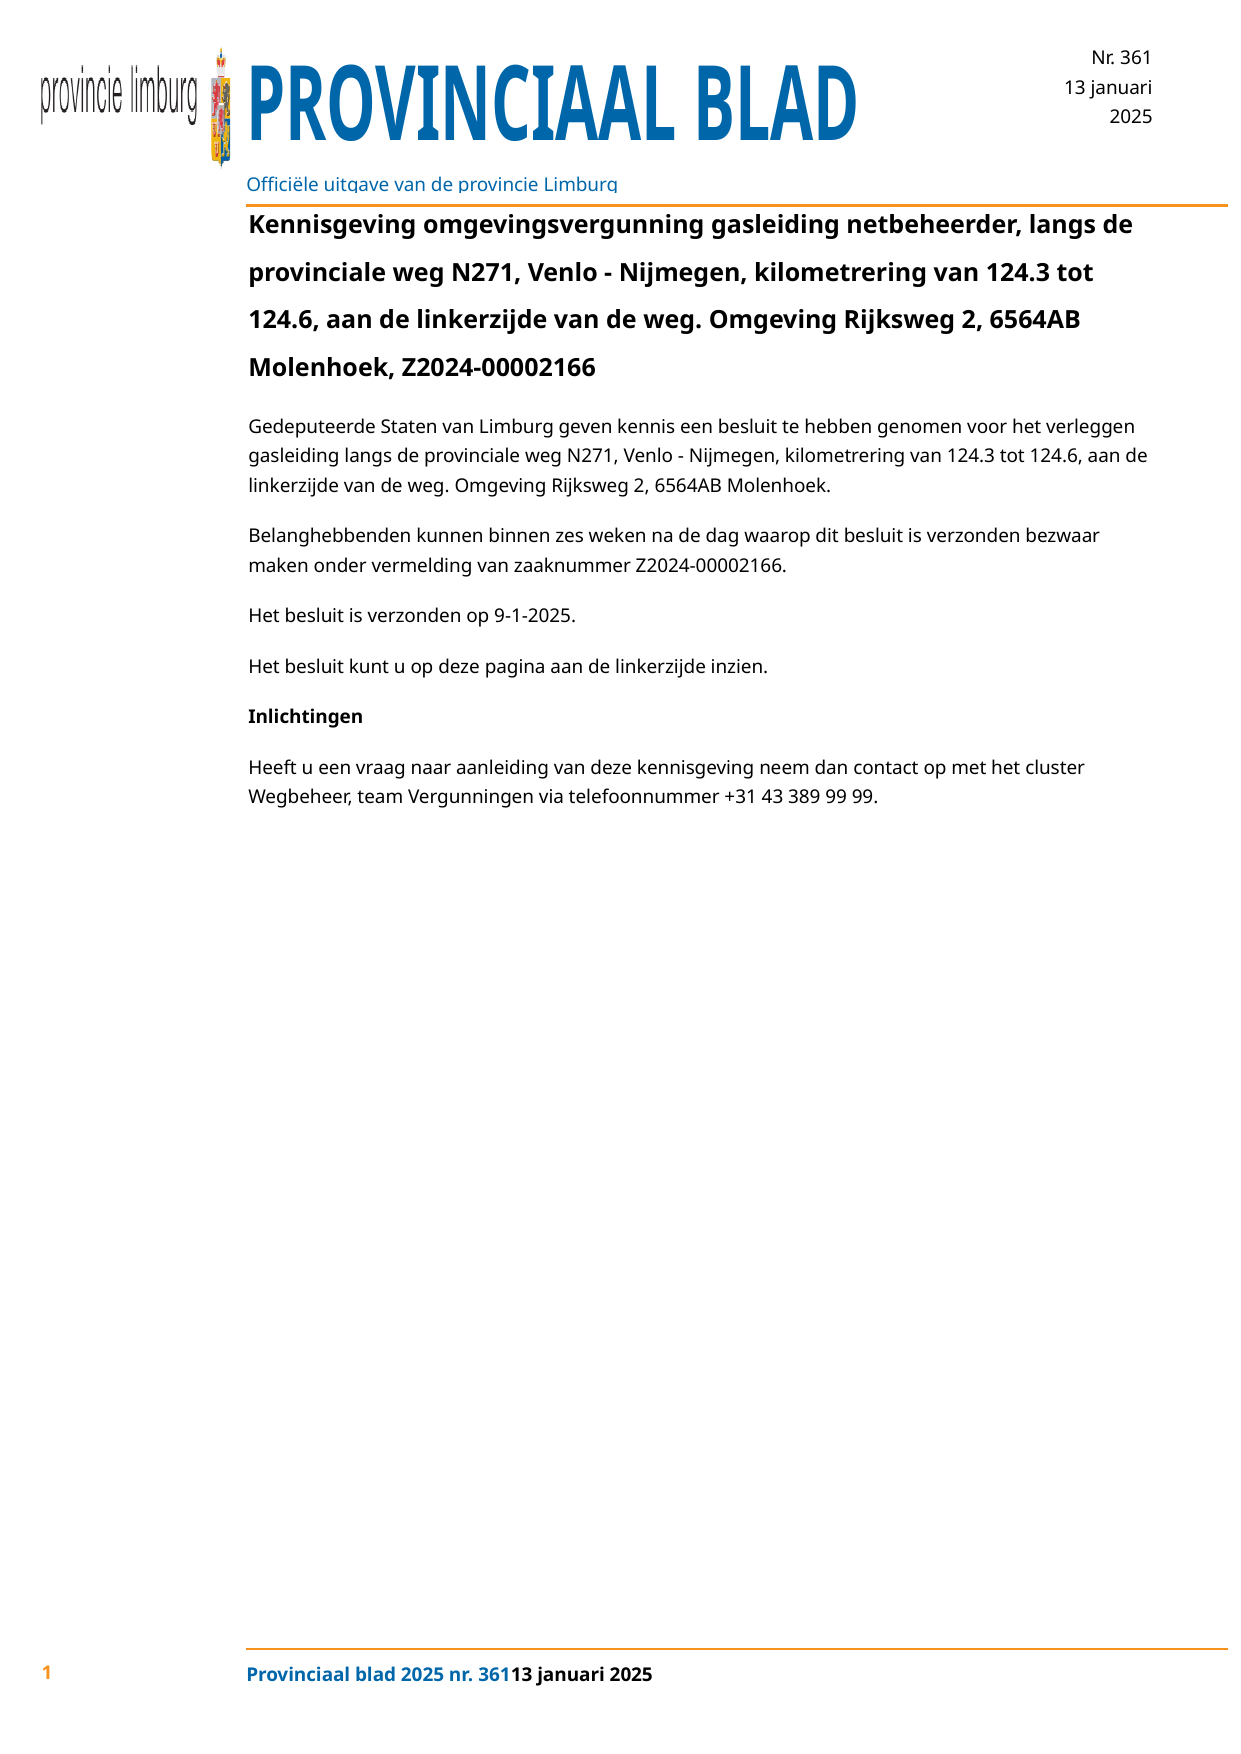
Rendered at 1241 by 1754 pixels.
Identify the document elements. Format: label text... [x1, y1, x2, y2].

text Kennisgeving omgevingsvergunning gasleiding netbeheerder, langs de provinciale weg N271, Venlo - Nijmegen, kilometrering van 124.3 tot 124.6, aan de linkerzijde van de weg. Omgeving Rijksweg 2, 6564AB Molenhoek, Z2024-00002166 [248, 207, 1152, 384]
picture [41, 47, 231, 172]
text Belanghebbenden kunnen binnen zes weken na de dag waarop dit besluit is verzonden bezwaar maken onder vermelding van zaaknummer Z2024-00002166. [248, 523, 1152, 578]
text Gedeputeerde Staten van Limburg geven kennis een besluit te hebben genomen voor het verleggen gasleiding langs de provinciale weg N271, Venlo - Nijmegen, kilometrering van 124.3 tot 124.6, aan de linkerzijde van de weg. Omgeving Rijksweg 2, 6564AB Molenhoek. [248, 413, 1152, 498]
text Het besluit kunt u op deze pagina aan de linkerzijde inzien. [248, 653, 1152, 679]
text Heeft u een vraag naar aanleiding van deze kennisgeving neem dan contact op met het cluster Wegbeheer, team Vergunningen via telefoonnummer +31 43 389 99 99. [248, 754, 1152, 809]
text Het besluit is verzonden op 9-1-2025. [248, 603, 1152, 628]
text Inlichtingen [248, 703, 1152, 729]
